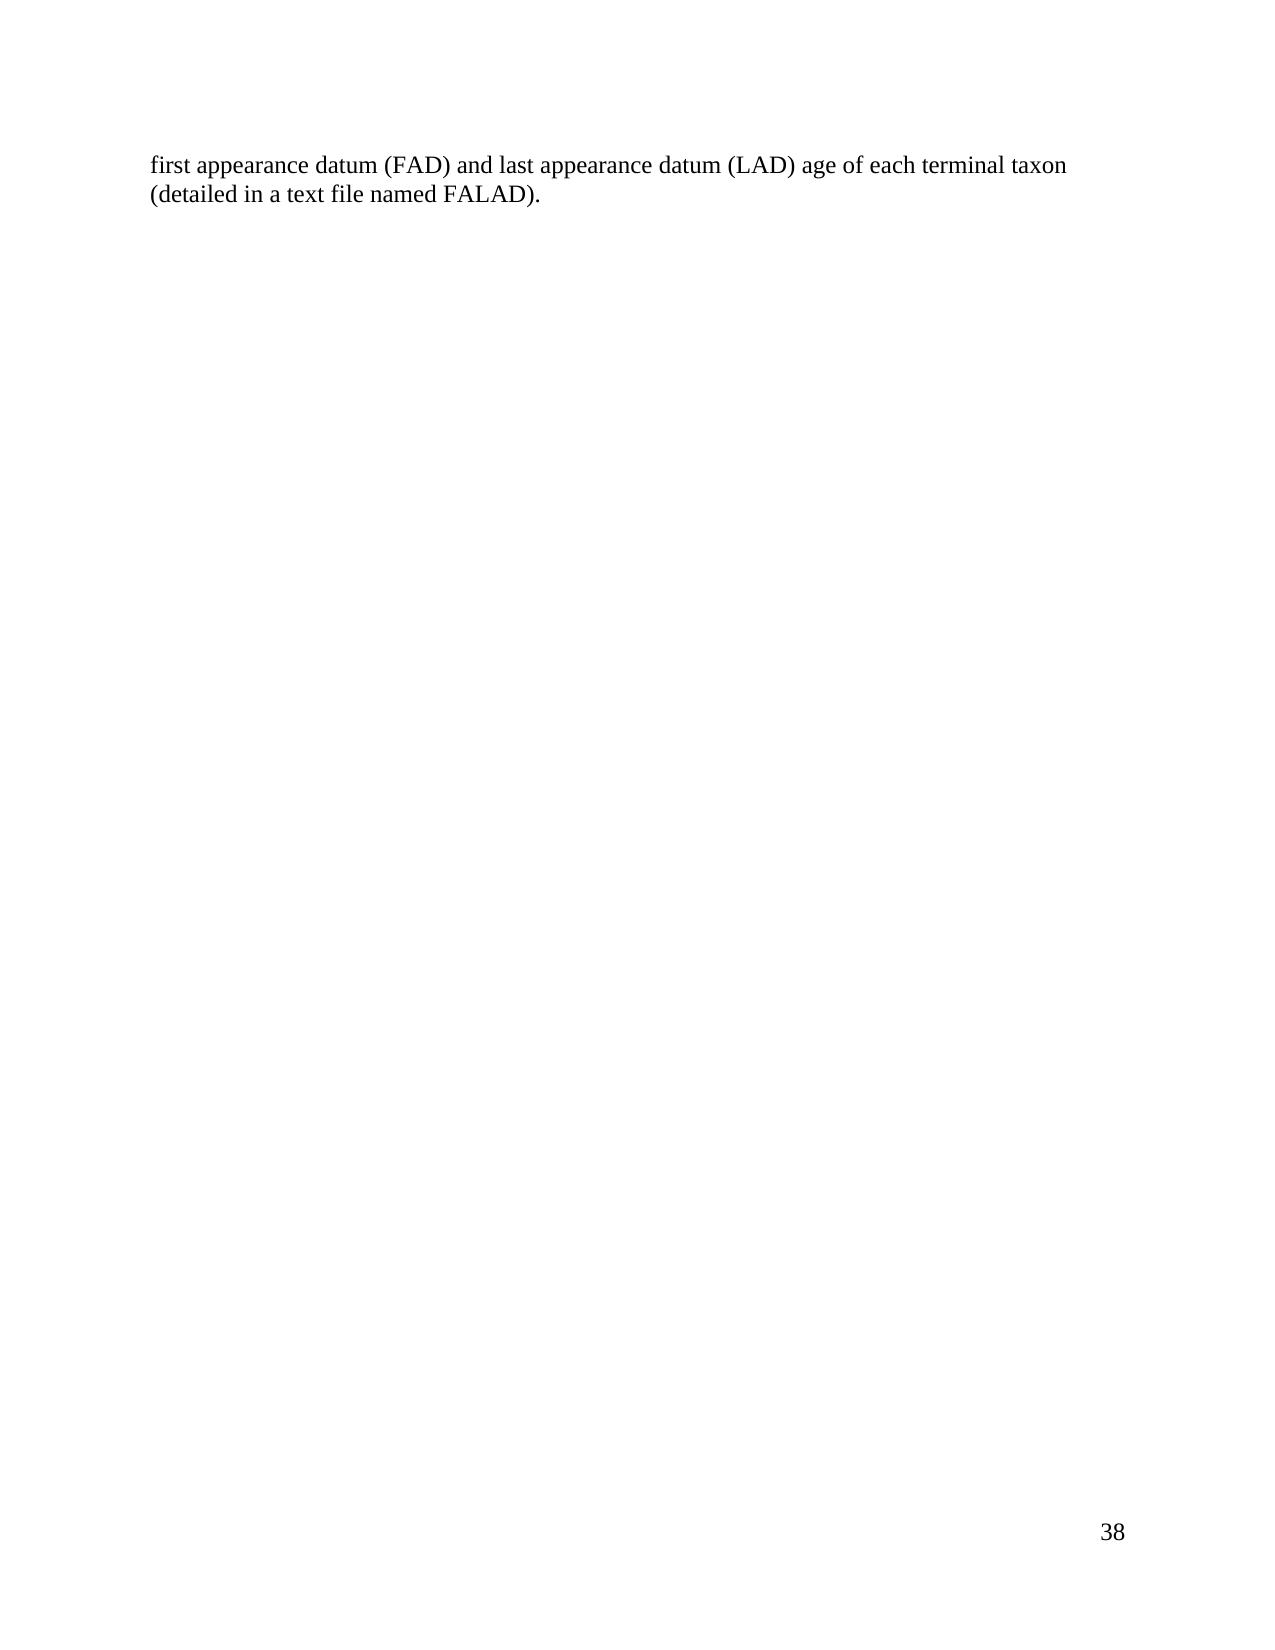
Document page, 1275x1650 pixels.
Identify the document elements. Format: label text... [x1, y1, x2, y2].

text first appearance datum (FAD) and last appearance datum (LAD) age of each terminal taxon (detailed in a text file named FALAD). [150, 150, 1125, 207]
